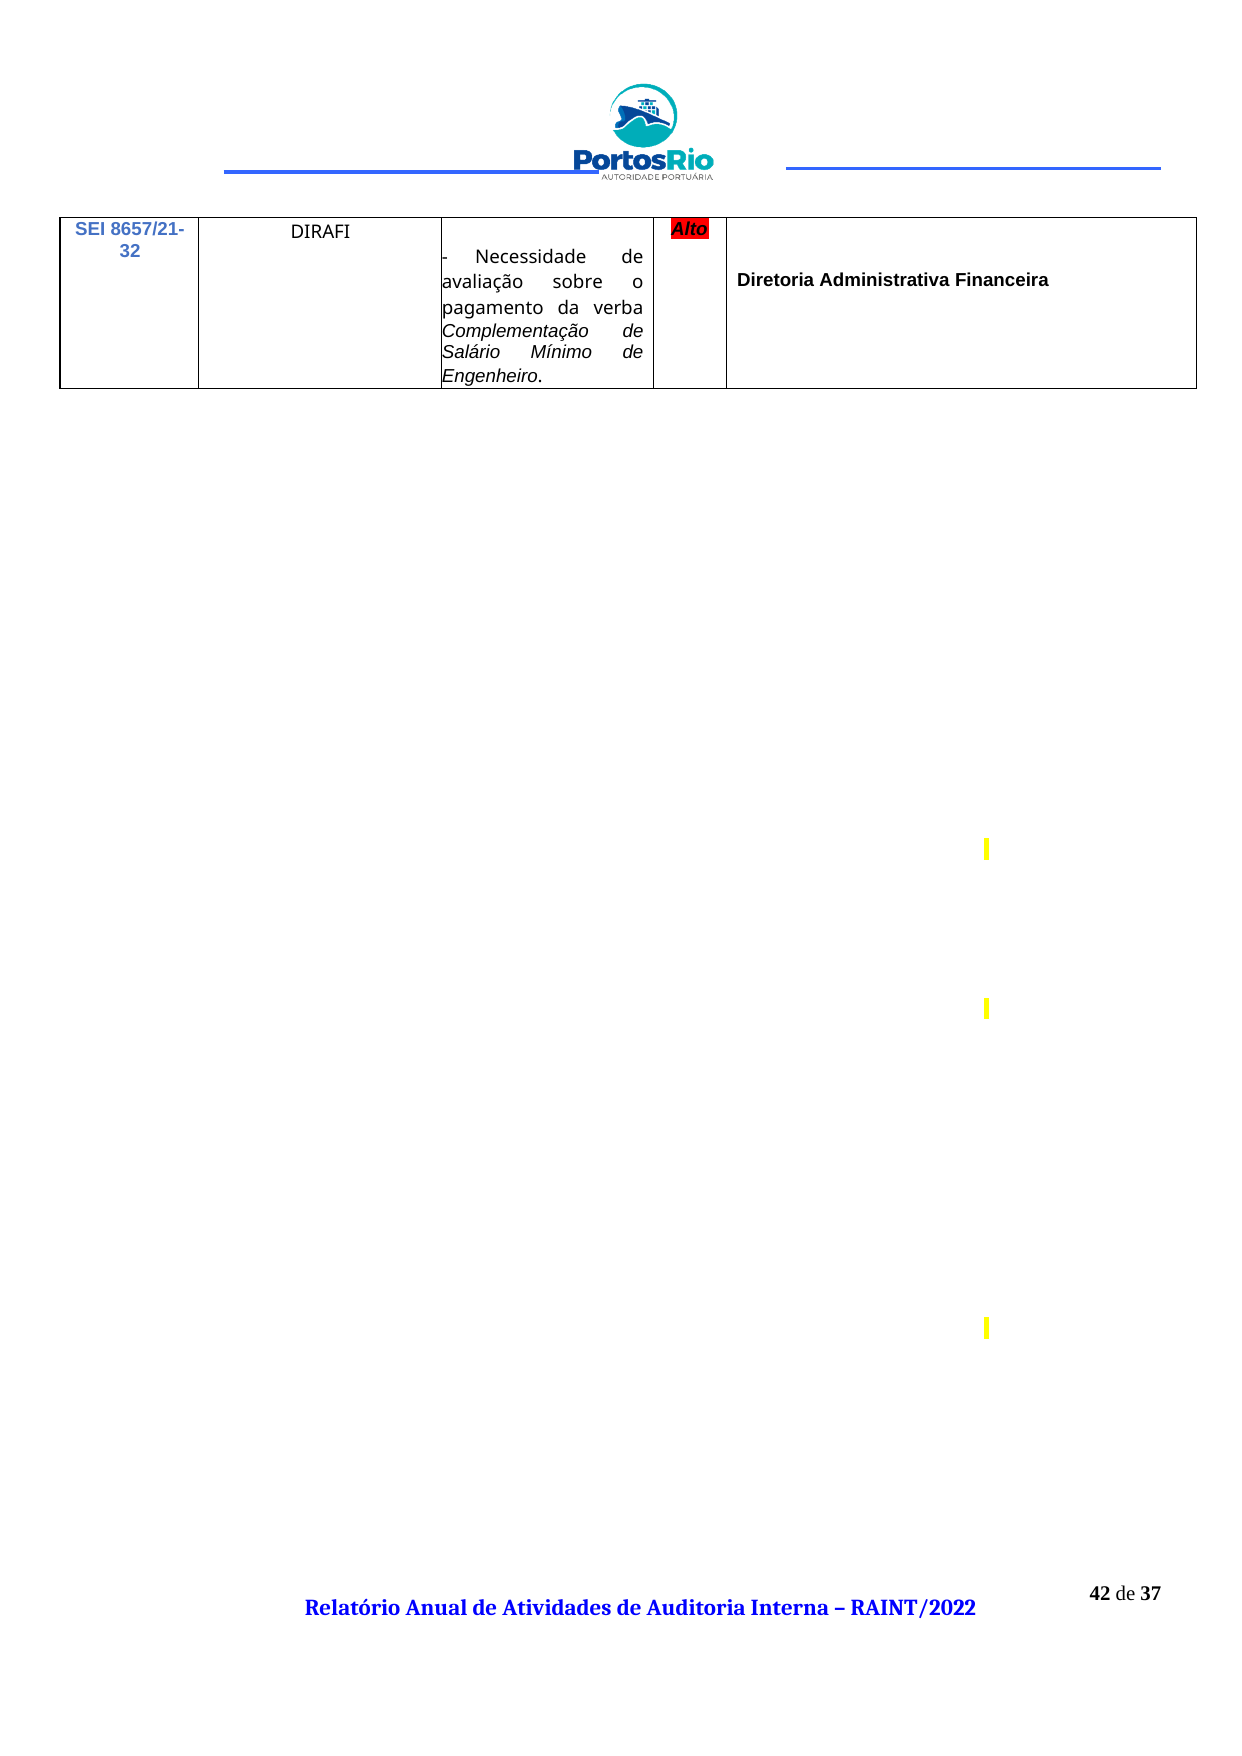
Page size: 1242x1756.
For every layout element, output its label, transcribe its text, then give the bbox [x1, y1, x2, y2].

table_cell SEI 8657/21- 32 [61, 218, 198, 388]
table_cell Alto [654, 218, 726, 388]
table_cell DIRAFI [199, 218, 441, 388]
table_cell Diretoria Administrativa Financeira [727, 218, 1196, 388]
table_cell Necessidade de avaliação sobre o pagamento da verba Complementação de Salário Mínimo de Engenheiro. [442, 218, 653, 388]
